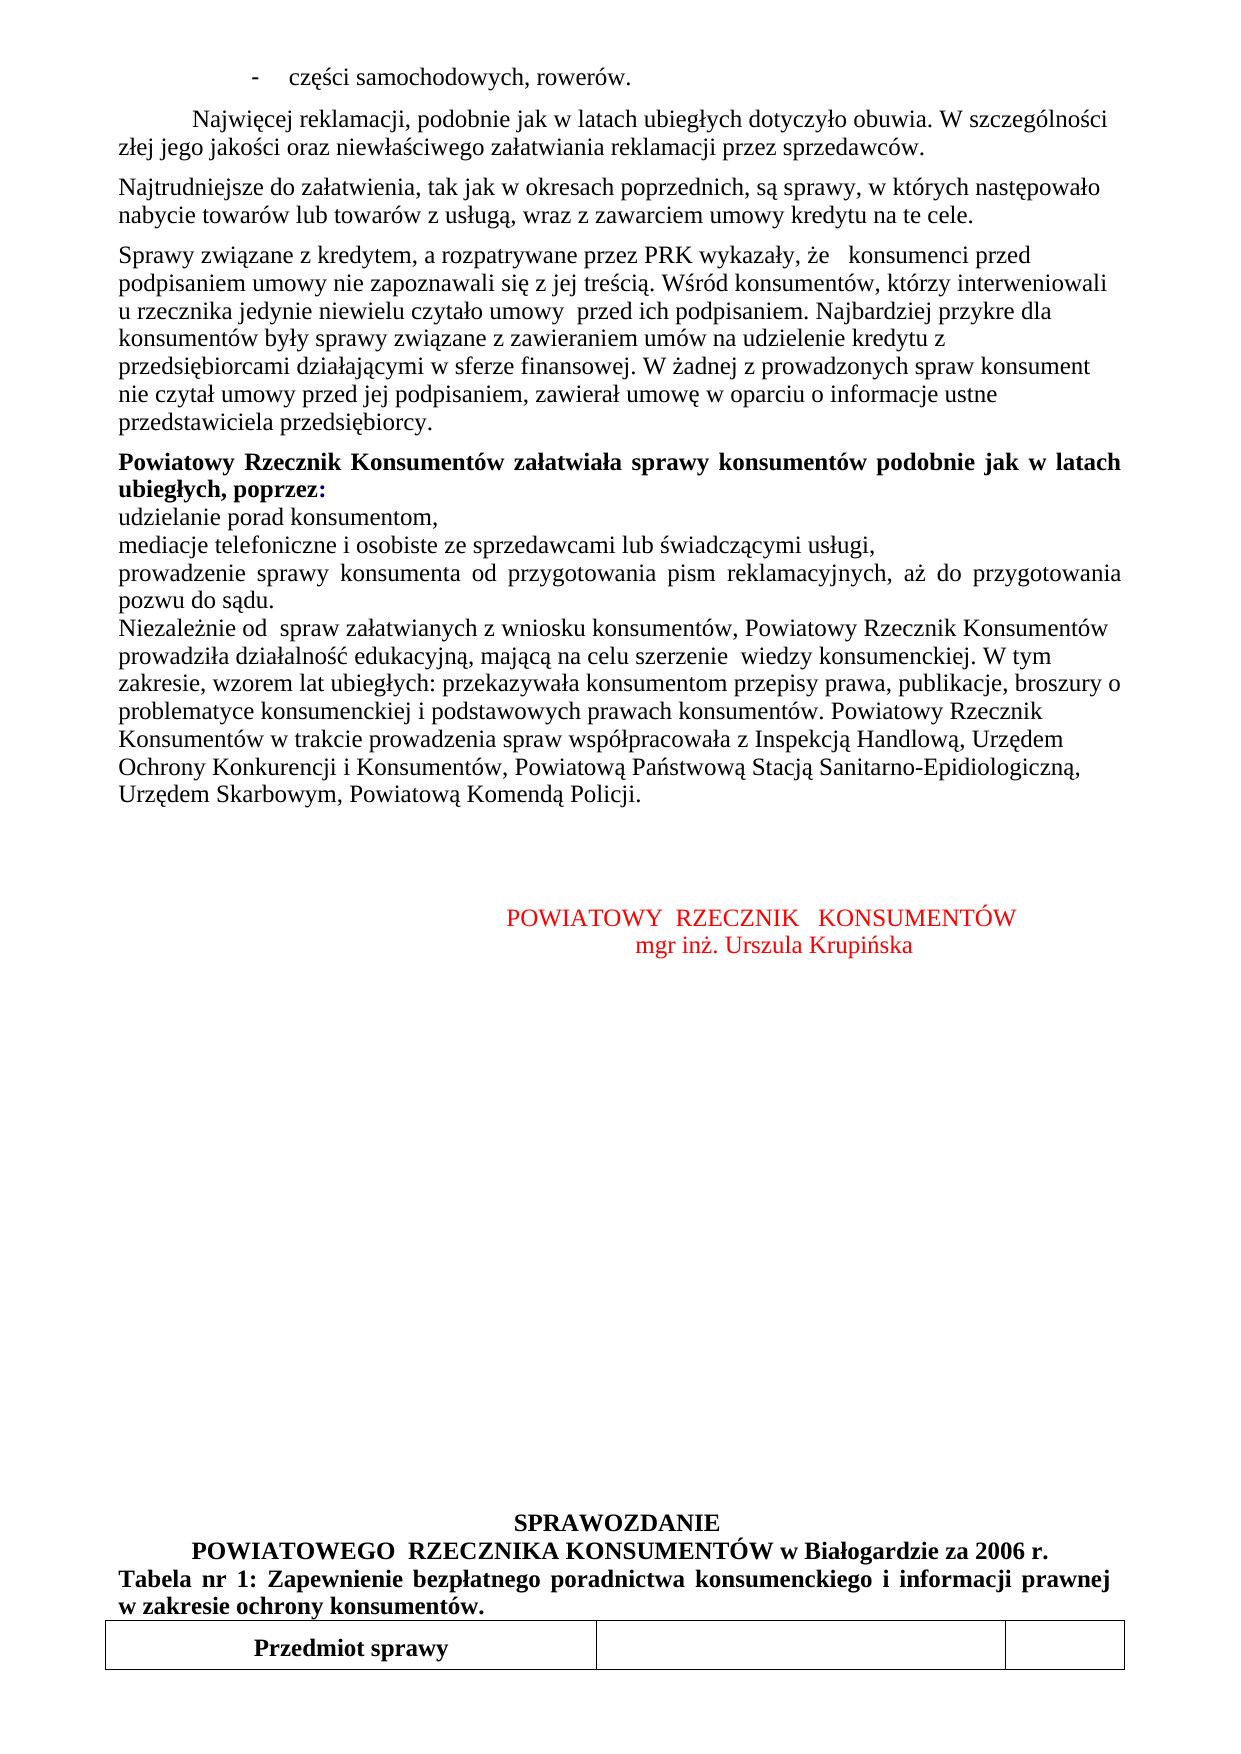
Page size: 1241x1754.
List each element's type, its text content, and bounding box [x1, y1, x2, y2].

subtitle Powiatowy Rzecznik Konsumentów załatwiała sprawy konsumentów podobnie jak w latach ubiegłych, poprzez: [118, 448, 1122, 503]
text POWIATOWEGO RZECZNIKA KONSUMENTÓW w Białogardzie za 2006 r. [118, 1537, 1122, 1565]
table_header Przedmiot sprawy [106, 1621, 596, 1669]
list prowadzenie sprawy konsumenta od przygotowania pism reklamacyjnych, aż do przygotowania pozwu do sądu. [118, 559, 1122, 614]
text Najtrudniejsze do załatwienia, tak jak w okresach poprzednich, są sprawy, w których następowało nabycie towarów lub towarów z usługą, wraz z zawarciem umowy kredytu na te cele. [118, 173, 1122, 229]
text Niezależnie od spraw załatwianych z wniosku konsumentów, Powiatowy Rzecznik Konsumentów prowadziła działalność edukacyjną, mającą na celu szerzenie wiedzy konsumenckiej. W tym zakresie, wzorem lat ubiegłych: przekazywała konsumentom przepisy prawa, publikacje, broszury o problematyce konsumenckiej i podstawowych prawach konsumentów. Powiatowy Rzecznik Konsumentów w trakcie prowadzenia spraw współpracowała z Inspekcją Handlową, Urzędem Ochrony Konkurencji i Konsumentów, Powiatową Państwową Stacją Sanitarno-Epidiologiczną, Urzędem Skarbowym, Powiatową Komendą Policji. [118, 614, 1122, 808]
table_header [597, 1621, 1005, 1669]
text Najwięcej reklamacji, podobnie jak w latach ubiegłych dotyczyło obuwia. W szczególności złej jego jakości oraz niewłaściwego załatwiania reklamacji przez sprzedawców. [118, 106, 1122, 161]
text POWIATOWY RZECZNIK KONSUMENTÓW mgr inż. Urszula Krupińska [118, 904, 1122, 959]
list udzielanie porad konsumentom, [118, 503, 1122, 531]
text Tabela nr 1: Zapewnienie bezpłatnego poradnictwa konsumenckiego i informacji prawnej w zakresie ochrony konsumentów. [118, 1565, 1122, 1620]
text Sprawy związane z kredytem, a rozpatrywane przez PRK wykazały, że konsumenci przed podpisaniem umowy nie zapoznawali się z jej treścią. Wśród konsumentów, którzy interweniowali u rzecznika jedynie niewielu czytało umowy przed ich podpisaniem. Najbardziej przykre dla konsumentów były sprawy związane z zawieraniem umów na udzielenie kredytu z przedsiębiorcami działającymi w sferze finansowej. W żadnej z prowadzonych spraw konsument nie czytał umowy przed jej podpisaniem, zawierał umowę w oparciu o informacje ustne przedstawiciela przedsiębiorcy. [118, 241, 1122, 435]
list mediacje telefoniczne i osobiste ze sprzedawcami lub świadczącymi usługi, [118, 531, 1122, 559]
text SPRAWOZDANIE [118, 1509, 1122, 1537]
list części samochodowych, rowerów. [251, 59, 1122, 93]
table_header [1006, 1621, 1124, 1669]
